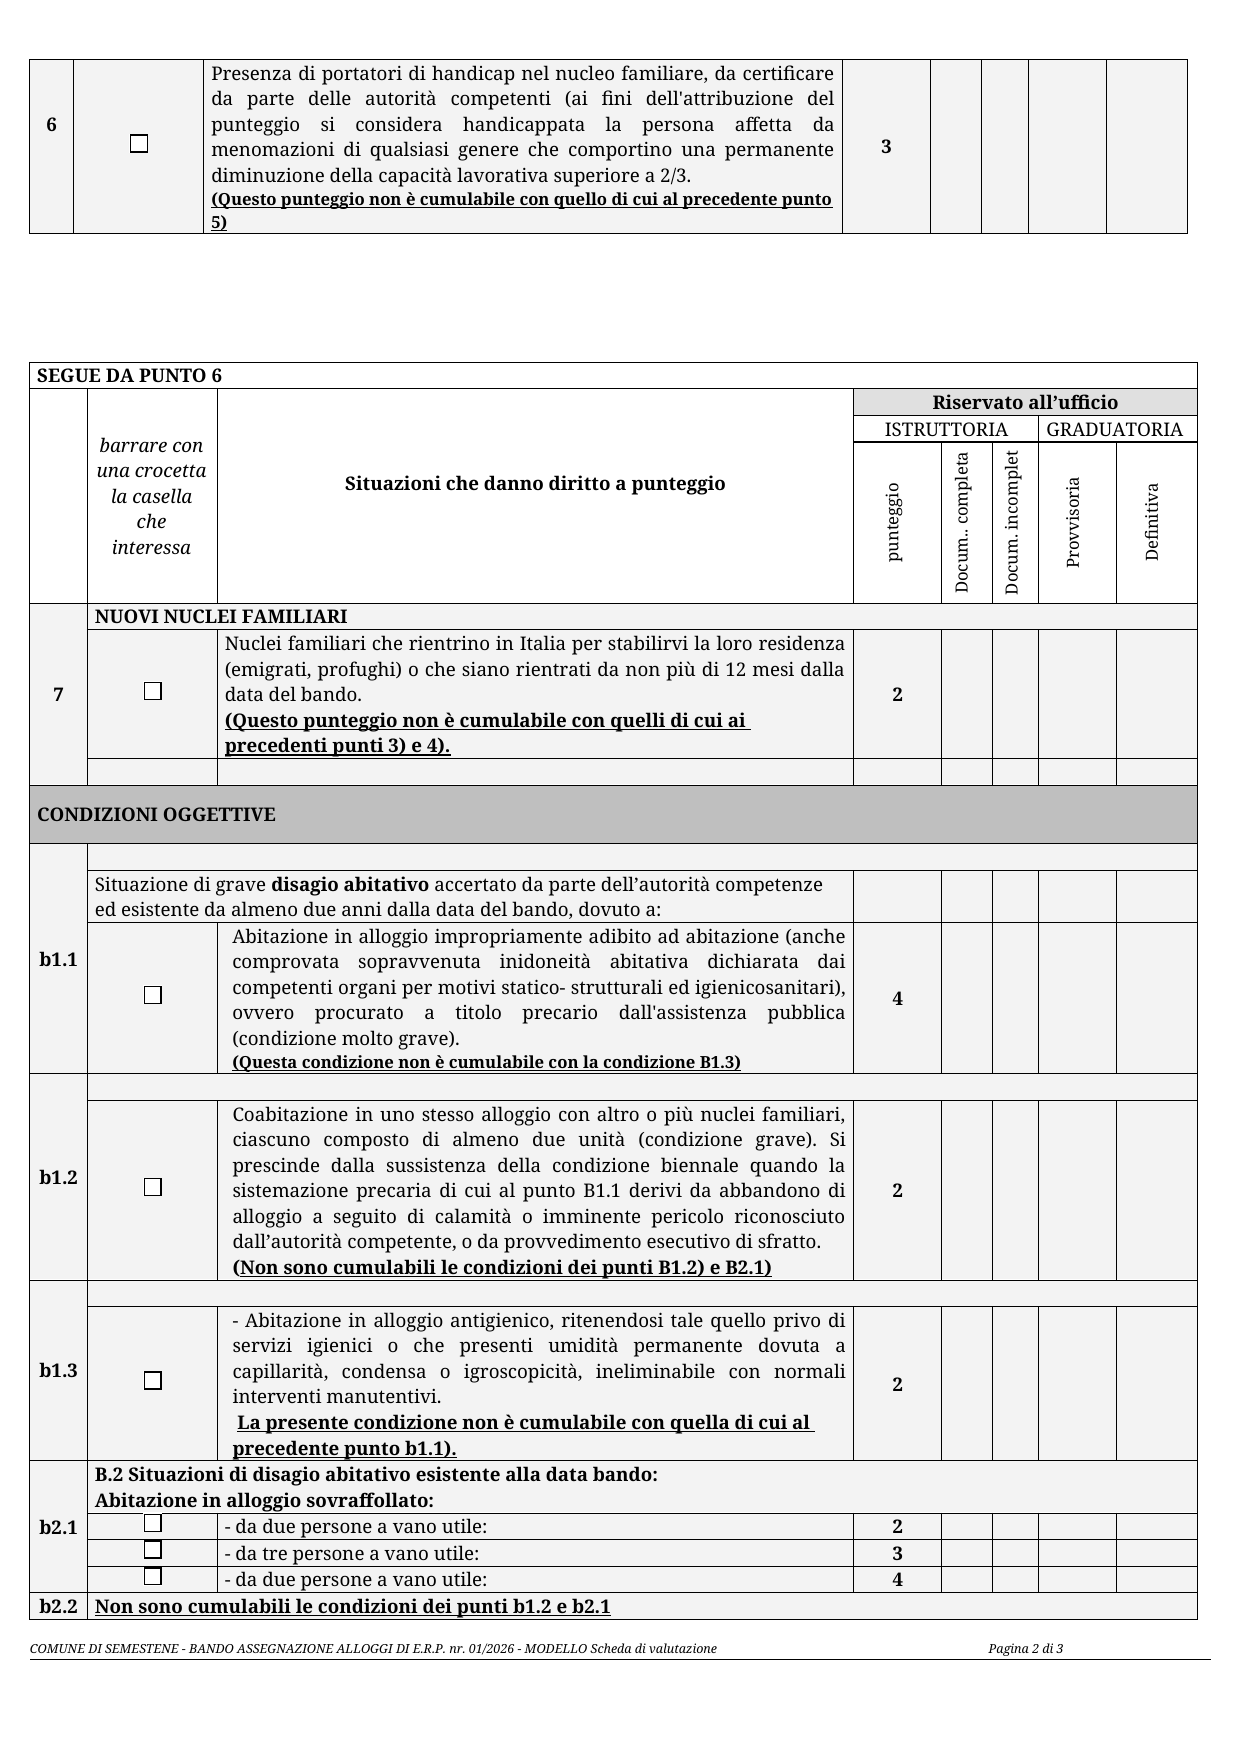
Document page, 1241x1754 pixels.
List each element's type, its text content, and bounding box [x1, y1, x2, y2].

table_cell barrare con una crocetta la casella che interessa [88, 389, 217, 603]
table_cell [1117, 1567, 1197, 1592]
table_cell [1117, 1540, 1197, 1566]
table_cell B.2 Situazioni di disagio abitativo esistente alla data bando: Abitazione in alloggio sovraffollato: [88, 1461, 1197, 1512]
table_cell - da due persone a vano utile: [218, 1514, 853, 1539]
table_cell b2.2 [30, 1593, 87, 1619]
table_cell Non sono cumulabili le condizioni dei punti b1.2 e b2.1 [88, 1593, 1197, 1619]
table_cell [942, 630, 992, 758]
table_cell [30, 389, 87, 603]
table_cell [88, 1567, 217, 1592]
table_cell [942, 1567, 992, 1592]
table_cell Situazioni che danno diritto a punteggio [218, 389, 853, 603]
table_cell [88, 1540, 217, 1566]
table_cell NUOVI NUCLEI FAMILIARI [88, 604, 1197, 629]
table_cell [993, 630, 1038, 758]
table_cell [1117, 923, 1197, 1073]
table_cell ISTRUTTORIA [854, 416, 1038, 441]
table_cell [993, 1514, 1038, 1539]
table_cell [88, 759, 217, 784]
table_cell CONDIZIONI OGGETTIVE [30, 786, 1197, 843]
table_cell [942, 923, 992, 1073]
table_cell [993, 1307, 1038, 1460]
table_cell [1039, 759, 1116, 784]
table_cell b1.1 [30, 844, 87, 1073]
table_cell 2 [854, 1101, 941, 1279]
table_cell 4 [854, 1567, 941, 1592]
table_cell [942, 871, 992, 922]
table_cell Situazione di grave disagio abitativo accertato da parte dell’autorità competenze ed esistente da almeno due anni dalla data del bando, dovuto a: [88, 871, 853, 922]
table_cell [88, 1281, 1197, 1306]
table_cell Docum.. completa [942, 443, 992, 603]
table_cell 4 [854, 923, 941, 1073]
table_cell [942, 1101, 992, 1279]
table_cell [74, 60, 203, 233]
table_cell [88, 630, 217, 758]
table_cell [993, 871, 1038, 922]
table_cell punteggio [854, 443, 941, 603]
table_cell [854, 759, 941, 784]
table_cell [88, 1514, 217, 1539]
table_cell [942, 1307, 992, 1460]
table_cell Riservato all’ufficio [854, 389, 1197, 415]
table_cell [1117, 1101, 1197, 1279]
table_cell [993, 1540, 1038, 1566]
table_cell b1.2 [30, 1074, 87, 1279]
table_cell Definitiva [1117, 443, 1197, 603]
table_cell [1039, 630, 1116, 758]
table_header SEGUE DA PUNTO 6 [30, 363, 1197, 388]
table_cell 2 [854, 630, 941, 758]
table_cell Abitazione in alloggio impropriamente adibito ad abitazione (anche comprovata sopravvenuta inidoneità abitativa dichiarata dai competenti organi per motivi statico- strutturali ed igienicosanitari), ovvero procurato a titolo precario dall'assistenza pubblica (condizione molto grave). (Questa condizione non è cumulabile con la condizione B1.3) [218, 923, 853, 1073]
table_cell [88, 1101, 217, 1279]
table_cell [1039, 1101, 1116, 1279]
table_cell [1117, 630, 1197, 758]
table_cell [931, 60, 981, 233]
table_cell Provvisoria [1039, 443, 1116, 603]
table_cell Docum. incomplet [993, 443, 1038, 603]
table_cell 2 [854, 1514, 941, 1539]
table_cell [942, 759, 992, 784]
table_cell [88, 1307, 217, 1460]
table_cell [1117, 1307, 1197, 1460]
table_cell [993, 1101, 1038, 1279]
table_cell [1039, 1514, 1116, 1539]
table_cell [993, 759, 1038, 784]
table_cell [88, 1074, 1197, 1100]
table_cell 2 [854, 1307, 941, 1460]
table_cell [1117, 759, 1197, 784]
table_cell [993, 1567, 1038, 1592]
table_cell [993, 923, 1038, 1073]
table_cell Coabitazione in uno stesso alloggio con altro o più nuclei familiari, ciascuno composto di almeno due unità (condizione grave). Si prescinde dalla sussistenza della condizione biennale quando la sistemazione precaria di cui al punto B1.1 derivi da abbandono di alloggio a seguito di calamità o imminente pericolo riconosciuto dall’autorità competente, o da provvedimento esecutivo di sfratto. (Non sono cumulabili le condizioni dei punti B1.2) e B2.1) [218, 1101, 853, 1279]
table_cell Nuclei familiari che rientrino in Italia per stabilirvi la loro residenza (emigrati, profughi) o che siano rientrati da non più di 12 mesi dalla data del bando. (Questo punteggio non è cumulabile con quelli di cui ai precedenti punti 3) e 4). [218, 630, 853, 758]
table_cell [942, 1540, 992, 1566]
table_cell b1.3 [30, 1281, 87, 1460]
table_cell [982, 60, 1028, 233]
table_cell - da tre persone a vano utile: [218, 1540, 853, 1566]
table_cell 7 [30, 604, 87, 784]
table_cell [88, 844, 1197, 870]
table_cell [854, 871, 941, 922]
table_cell [1029, 60, 1106, 233]
table_cell 3 [854, 1540, 941, 1566]
table_cell b2.1 [30, 1461, 87, 1592]
table_cell - Abitazione in alloggio antigienico, ritenendosi tale quello privo di servizi igienici o che presenti umidità permanente dovuta a capillarità, condensa o igroscopicità, ineliminabile con normali interventi manutentivi. La presente condizione non è cumulabile con quella di cui al precedente punto b1.1). [218, 1307, 853, 1460]
table_cell [218, 759, 853, 784]
table_cell [942, 1514, 992, 1539]
table_cell GRADUATORIA [1039, 416, 1197, 441]
table_cell [1117, 1514, 1197, 1539]
table_cell [1039, 1567, 1116, 1592]
table_cell [1107, 60, 1187, 233]
table_cell [88, 923, 217, 1073]
table_cell [1039, 871, 1116, 922]
table_cell [1117, 871, 1197, 922]
table_cell 3 [843, 60, 930, 233]
table_cell 6 [30, 60, 73, 233]
table_cell [1039, 1307, 1116, 1460]
table_cell Presenza di portatori di handicap nel nucleo familiare, da certificare da parte delle autorità competenti (ai fini dell'attribuzione del punteggio si considera handicappata la persona affetta da menomazioni di qualsiasi genere che comportino una permanente diminuzione della capacità lavorativa superiore a 2/3. (Questo punteggio non è cumulabile con quello di cui al precedente punto 5) [204, 60, 842, 233]
table_cell [1039, 923, 1116, 1073]
table_cell - da due persone a vano utile: [218, 1567, 853, 1592]
table_cell [1039, 1540, 1116, 1566]
